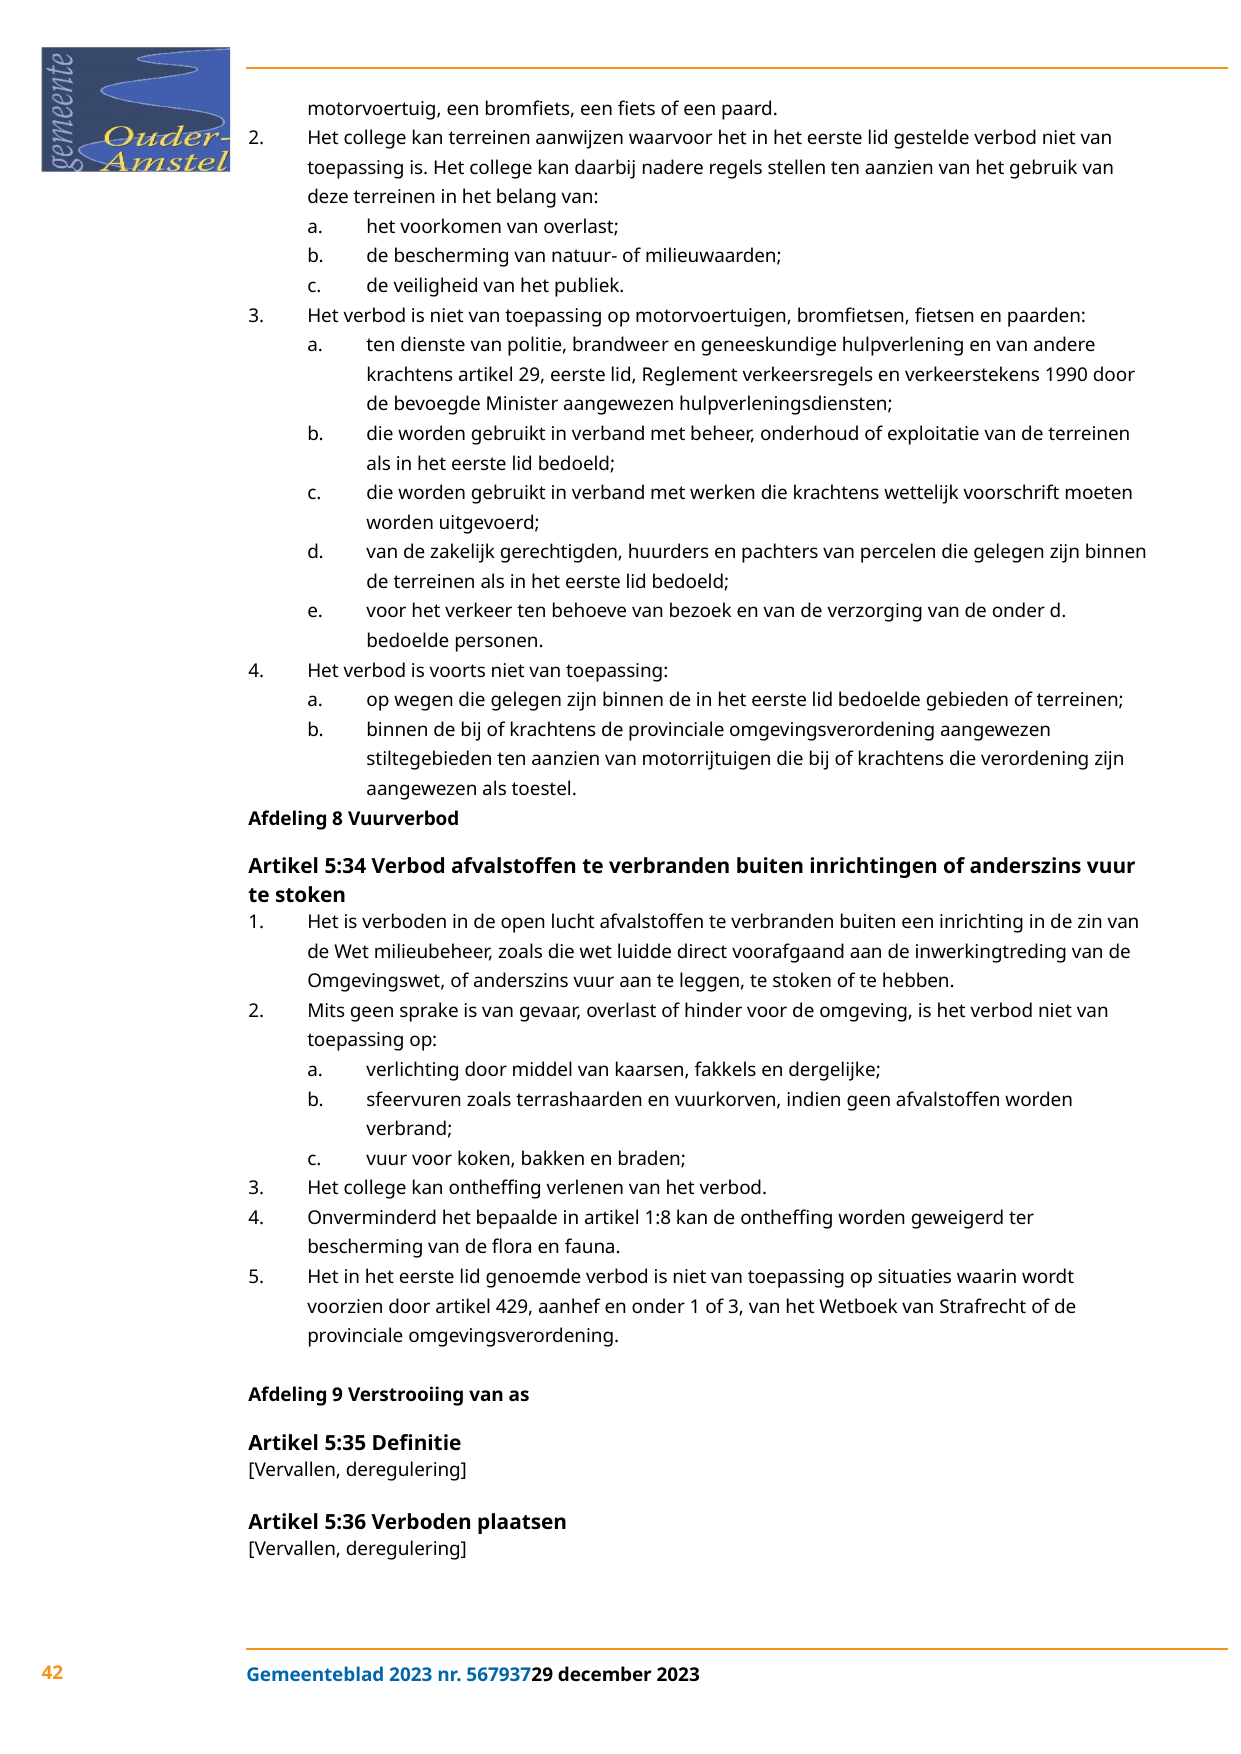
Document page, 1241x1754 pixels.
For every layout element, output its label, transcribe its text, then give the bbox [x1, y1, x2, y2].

text Artikel 5:34 Verbod afvalstoffen te verbranden buiten inrichtingen of anderszins vuur te stoken [248, 851, 1152, 908]
text Afdeling 8 Vuurverbod [248, 805, 1152, 831]
picture [41, 47, 231, 172]
list Het is verboden in de open lucht afvalstoffen te verbranden buiten een inrichting in de zin van de Wet milieubeheer, zoals die wet luidde direct voorafgaand aan de inwerkingtreding van de Omgevingswet, of anderszins vuur aan te leggen, te stoken of te hebben. [248, 908, 1152, 993]
list het voorkomen van overlast; [307, 213, 1152, 239]
list motorvoertuig, een bromfiets, een fiets of een paard. [248, 95, 1152, 121]
list de bescherming van natuur- of milieuwaarden; [307, 243, 1152, 268]
list Onverminderd het bepaalde in artikel 1:8 kan de ontheffing worden geweigerd ter bescherming van de flora en fauna. [248, 1204, 1152, 1259]
list ten dienste van politie, brandweer en geneeskundige hulpverlening en van andere krachtens artikel 29, eerste lid, Reglement verkeersregels en verkeerstekens 1990 door de bevoegde Minister aangewezen hulpverleningsdiensten; [307, 331, 1152, 416]
list vuur voor koken, bakken en braden; [307, 1145, 1152, 1171]
list Het college kan ontheffing verlenen van het verbod. [248, 1174, 1152, 1200]
list op wegen die gelegen zijn binnen de in het eerste lid bedoelde gebieden of terreinen; [307, 686, 1152, 712]
text Artikel 5:35 Definitie [248, 1428, 1152, 1457]
list verlichting door middel van kaarsen, fakkels en dergelijke; [307, 1056, 1152, 1082]
list van de zakelijk gerechtigden, huurders en pachters van percelen die gelegen zijn binnen de terreinen als in het eerste lid bedoeld; [307, 538, 1152, 594]
list die worden gebruikt in verband met beheer, onderhoud of exploitatie van de terreinen als in het eerste lid bedoeld; [307, 420, 1152, 476]
list voor het verkeer ten behoeve van bezoek en van de verzorging van de onder d. bedoelde personen. [307, 598, 1152, 653]
text [Vervallen, deregulering] [248, 1457, 1152, 1482]
list Het verbod is voorts niet van toepassing: [248, 657, 1152, 683]
list Het verbod is niet van toepassing op motorvoertuigen, bromfietsen, fietsen en paarden: [248, 302, 1152, 328]
list de veiligheid van het publiek. [307, 272, 1152, 298]
list Het in het eerste lid genoemde verbod is niet van toepassing op situaties waarin wordt voorzien door artikel 429, aanhef en onder 1 of 3, van het Wetboek van Strafrecht of de provinciale omgevingsverordening. [248, 1263, 1152, 1348]
list Het college kan terreinen aanwijzen waarvoor het in het eerste lid gestelde verbod niet van toepassing is. Het college kan daarbij nadere regels stellen ten aanzien van het gebruik van deze terreinen in het belang van: [248, 124, 1152, 209]
text Artikel 5:36 Verboden plaatsen [248, 1507, 1152, 1535]
list die worden gebruikt in verband met werken die krachtens wettelijk voorschrift moeten worden uitgevoerd; [307, 479, 1152, 535]
list binnen de bij of krachtens de provinciale omgevingsverordening aangewezen stiltegebieden ten aanzien van motorrijtuigen die bij of krachtens die verordening zijn aangewezen als toestel. [307, 716, 1152, 801]
text [Vervallen, deregulering] [248, 1535, 1152, 1561]
list Mits geen sprake is van gevaar, overlast of hinder voor de omgeving, is het verbod niet van toepassing op: [248, 997, 1152, 1052]
list sfeervuren zoals terrashaarden en vuurkorven, indien geen afvalstoffen worden verbrand; [307, 1086, 1152, 1141]
text Afdeling 9 Verstrooiing van as [248, 1382, 1152, 1407]
